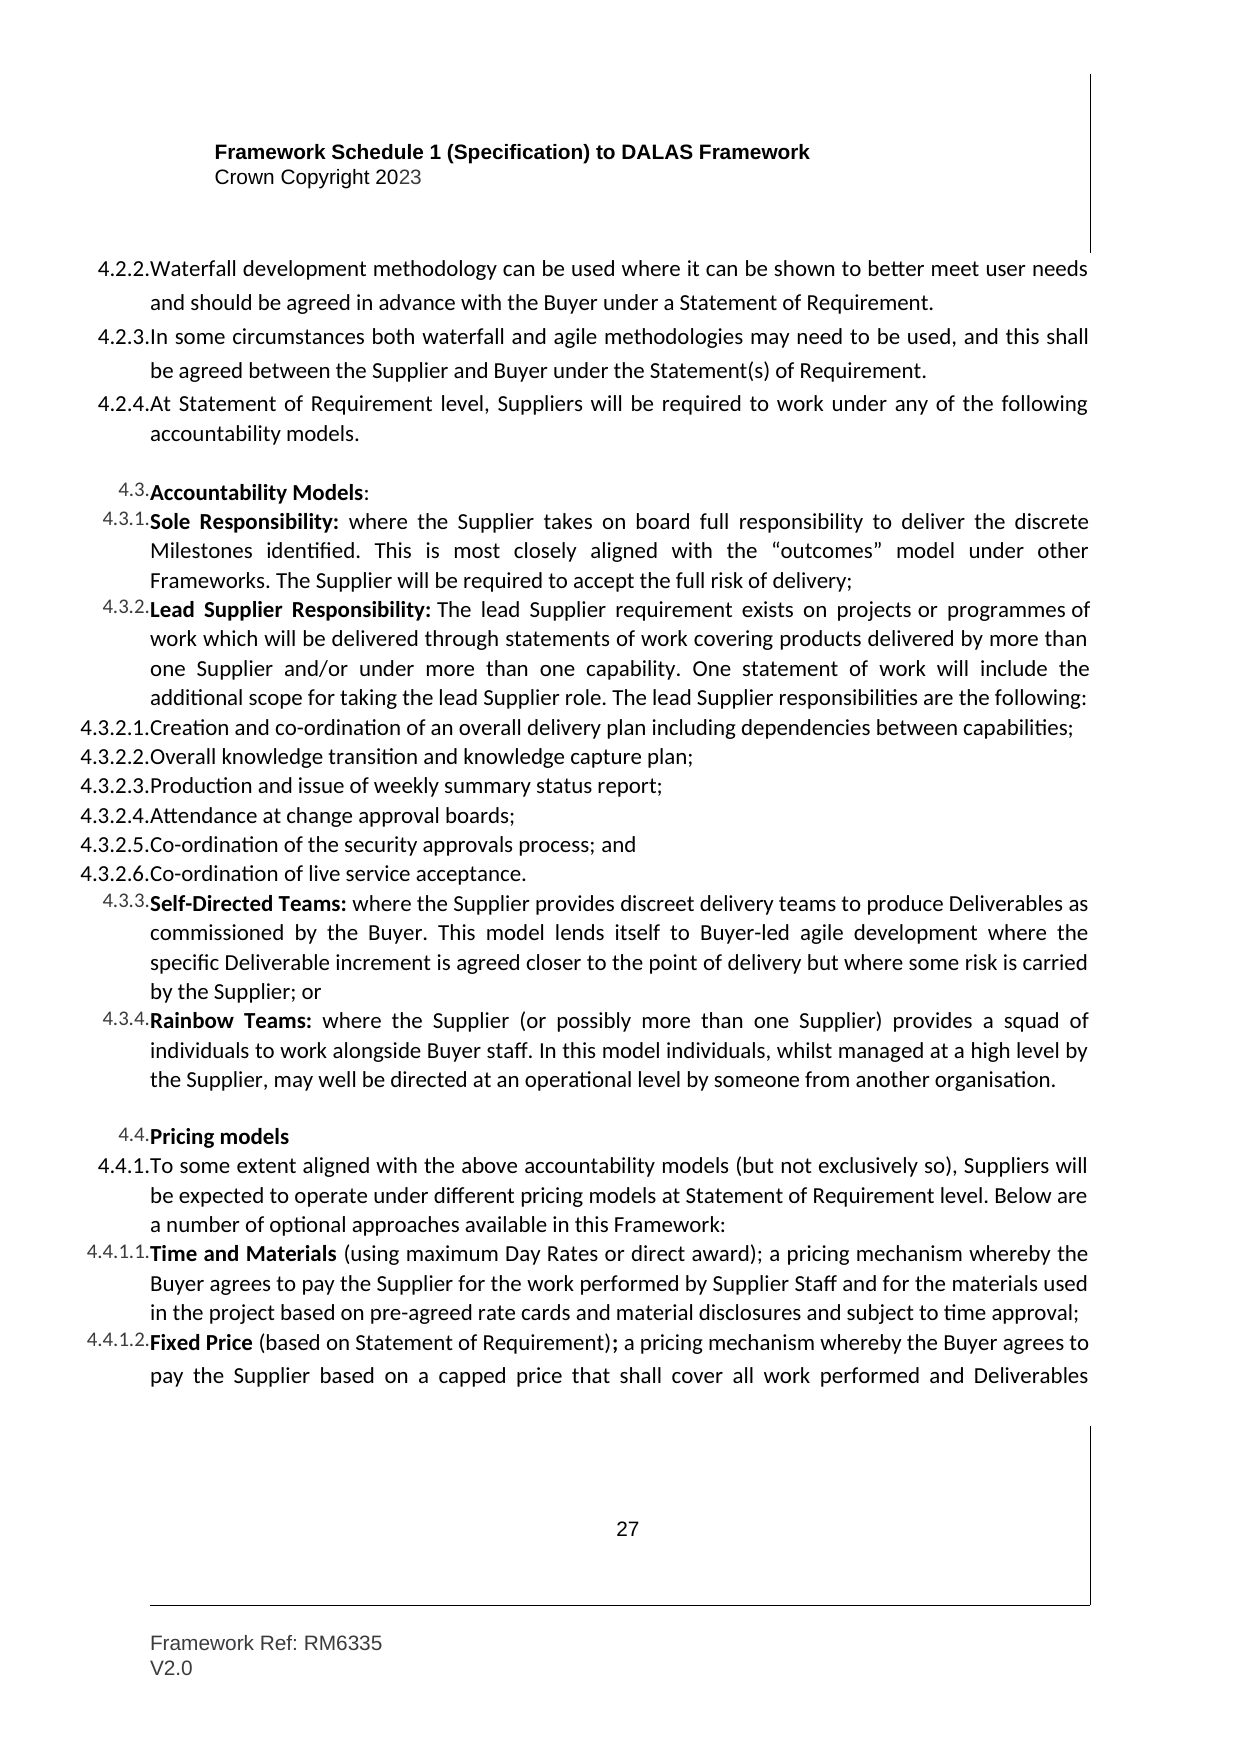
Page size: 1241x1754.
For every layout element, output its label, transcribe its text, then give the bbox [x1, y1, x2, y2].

list Co-ordination of live service acceptance. [150, 858, 1090, 887]
list Overall knowledge transition and knowledge capture plan; [150, 741, 1090, 770]
list Co-ordination of the security approvals process; and [150, 829, 1090, 858]
list Time and Materials (using maximum Day Rates or direct award); a pricing mechanism whereby the Buyer agrees to pay the Supplier for the work performed by Supplier Staff and for the materials used in the project based on pre-agreed rate cards and material disclosures and subject to time approval; [150, 1238, 1090, 1326]
list Fixed Price (based on Statement of Requirement); a pricing mechanism whereby the Buyer agrees to pay the Supplier based on a capped price that shall cover all work performed and Deliverables [150, 1326, 1090, 1389]
list To some extent aligned with the above accountability models (but not exclusively so), Suppliers will be expected to operate under different pricing models at Statement of Requirement level. Below are a number of optional approaches available in this Framework: [150, 1150, 1090, 1238]
list Accountability Models: [150, 476, 1090, 506]
list Self-Directed Teams: where the Supplier provides discreet delivery teams to produce Deliverables as commissioned by the Buyer. This model lends itself to Buyer-led agile development where the specific Deliverable increment is agreed closer to the point of delivery but where some risk is carried by the Supplier; or [150, 887, 1090, 1005]
list Attendance at change approval boards; [150, 799, 1090, 829]
list Sole Responsibility: where the Supplier takes on board full responsibility to deliver the discrete Milestones identified. This is most closely aligned with the “outcomes” model under other Frameworks. The Supplier will be required to accept the full risk of delivery; [150, 506, 1090, 594]
list In some circumstances both waterfall and agile methodologies may need to be used, and this shall be agreed between the Supplier and Buyer under the Statement(s) of Requirement. [150, 321, 1090, 384]
list At Statement of Requirement level, Suppliers will be required to work under any of the following accountability models. [150, 388, 1090, 447]
list Production and issue of weekly summary status report; [150, 770, 1090, 799]
list Waterfall development methodology can be used where it can be shown to better meet user needs and should be agreed in advance with the Buyer under a Statement of Requirement. [150, 253, 1090, 316]
list Rainbow Teams: where the Supplier (or possibly more than one Supplier) provides a squad of individuals to work alongside Buyer staff. In this model individuals, whilst managed at a high level by the Supplier, may well be directed at an operational level by someone from another organisation. [150, 1005, 1090, 1093]
list Lead Supplier Responsibility: The lead Supplier requirement exists on projects or programmes of work which will be delivered through statements of work covering products delivered by more than one Supplier and/or under more than one capability. One statement of work will include the additional scope for taking the lead Supplier role. The lead Supplier responsibilities are the following: [150, 594, 1090, 711]
list Pricing models [150, 1121, 1090, 1150]
list Creation and co-ordination of an overall delivery plan including dependencies between capabilities; [150, 711, 1090, 741]
